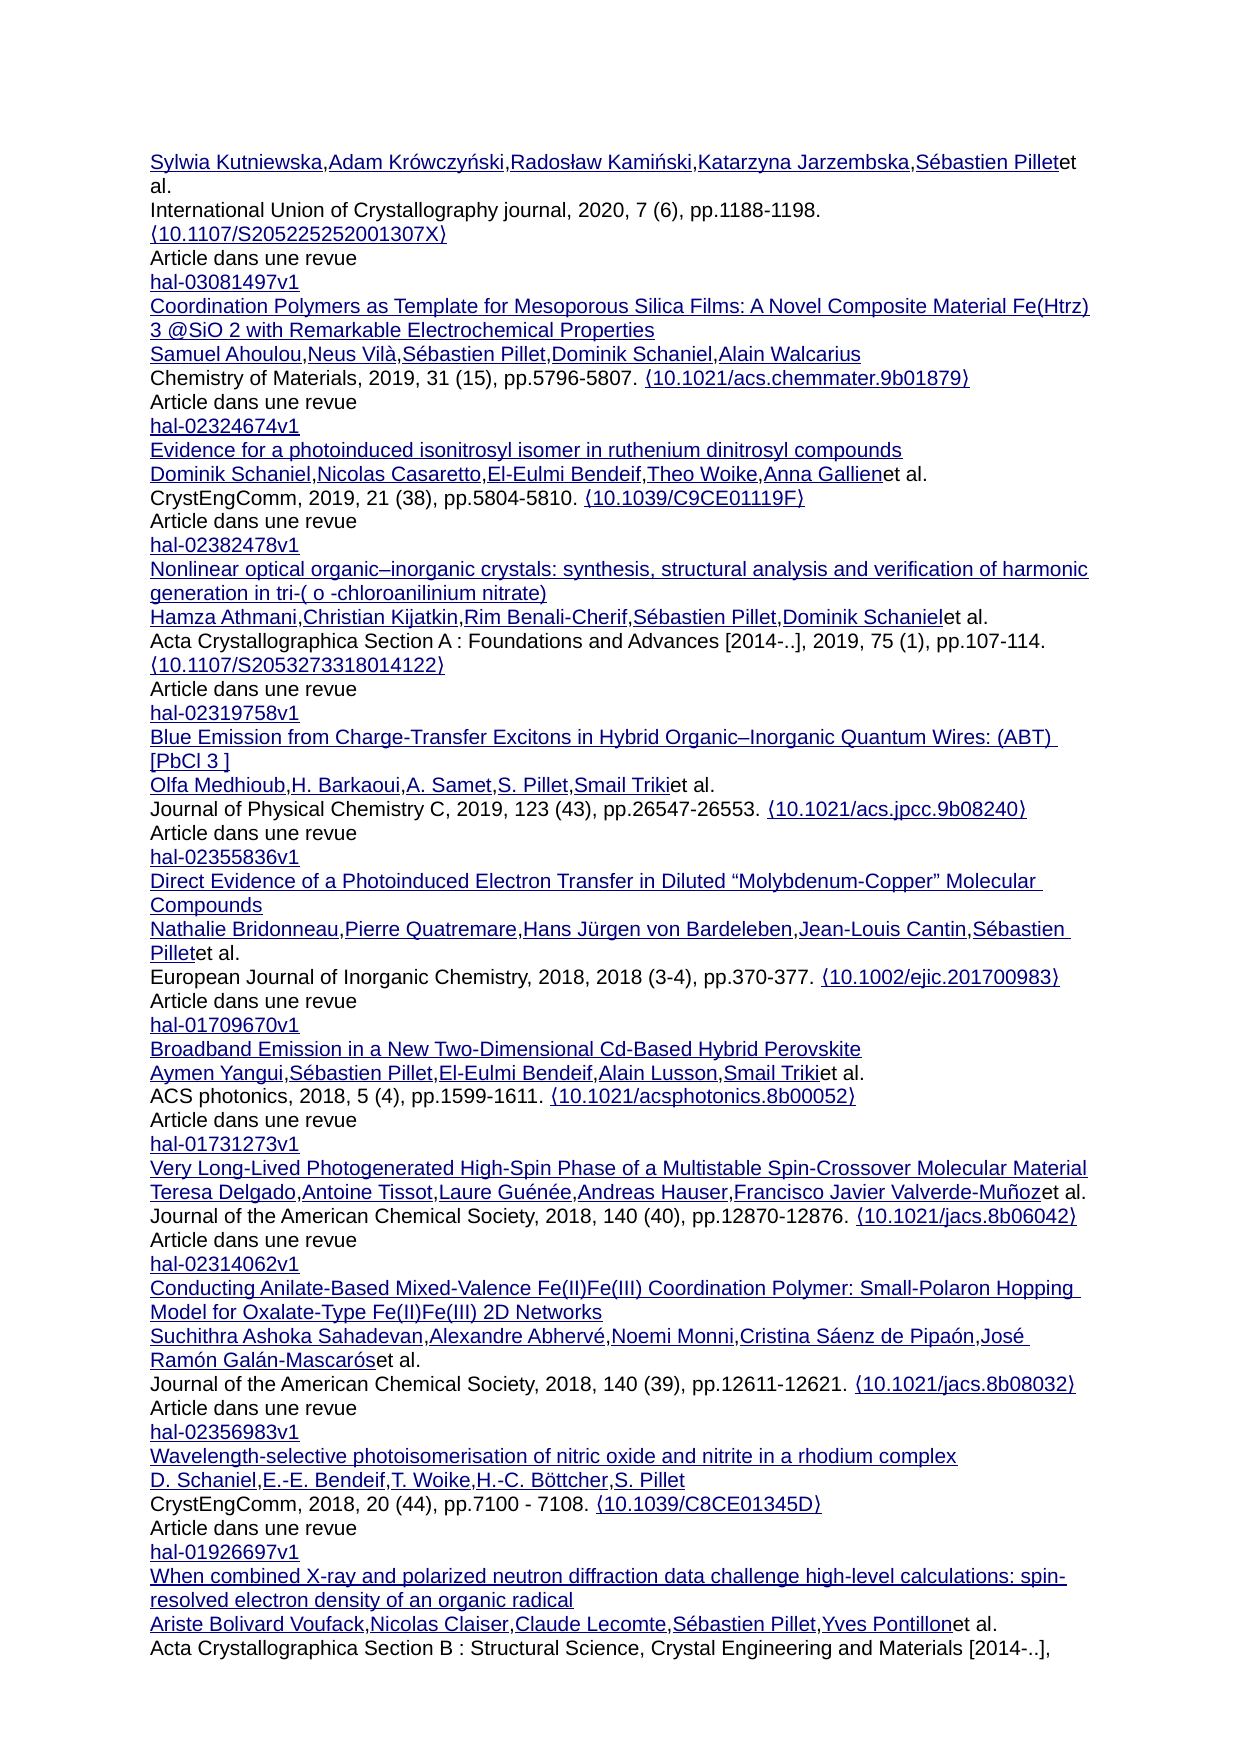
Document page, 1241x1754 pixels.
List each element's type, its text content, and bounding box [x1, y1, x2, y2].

table_cell Coordination Polymers as Template for Mesoporous Silica Films: A Novel Composite Material Fe(Htrz) [150, 294, 1090, 315]
table_cell Evidence for a photoinduced isonitrosyl isomer in ruthenium dinitrosyl compounds Dominik Schaniel,Nicolas Casaretto,El-Eulmi Bendeif,Theo Woike,Anna Gallienet al. CrystEngComm, 2019, 21 (38), pp.5804-5810. ⟨10.1039/C9CE01119F⟩ Article dans une revue hal-02382478v1 [150, 438, 1090, 557]
table_cell Broadband Emission in a New Two-Dimensional Cd-Based Hybrid Perovskite Aymen Yangui,Sébastien Pillet,El-Eulmi Bendeif,Alain Lusson,Smail Trikiet al. ACS photonics, 2018, 5 (4), pp.1599-1611. ⟨10.1021/acsphotonics.8b00052⟩ Article dans une revue hal-01731273v1 [150, 1036, 1090, 1156]
table_cell Sylwia Kutniewska,Adam Krówczyński,Radosław Kamiński,Katarzyna Jarzembska,Sébastien Pilletet al. International Union of Crystallography journal, 2020, 7 (6), pp.1188-1198. ⟨10.1107/S205225252001307X⟩ Article dans une revue hal-03081497v1 [150, 150, 1090, 294]
table_cell Blue Emission from Charge-Transfer Excitons in Hybrid Organic–Inorganic Quantum Wires: (ABT) [PbCl 3 ] Olfa Medhioub,H. Barkaoui,A. Samet,S. Pillet,Smail Trikiet al. Journal of Physical Chemistry C, 2019, 123 (43), pp.26547-26553. ⟨10.1021/acs.jpcc.9b08240⟩ Article dans une revue hal-02355836v1 [150, 725, 1090, 869]
table_cell 3 @SiO 2 with Remarkable Electrochemical Properties Samuel Ahoulou,Neus Vilà,Sébastien Pillet,Dominik Schaniel,Alain Walcarius Chemistry of Materials, 2019, 31 (15), pp.5796-5807. ⟨10.1021/acs.chemmater.9b01879⟩ Article dans une revue hal-02324674v1 [150, 316, 1090, 437]
table_cell Very Long-Lived Photogenerated High-Spin Phase of a Multistable Spin-Crossover Molecular Material Teresa Delgado,Antoine Tissot,Laure Guénée,Andreas Hauser,Francisco Javier Valverde-Muñozet al. Journal of the American Chemical Society, 2018, 140 (40), pp.12870-12876. ⟨10.1021/jacs.8b06042⟩ Article dans une revue hal-02314062v1 [150, 1156, 1090, 1276]
table_cell Wavelength-selective photoisomerisation of nitric oxide and nitrite in a rhodium complex D. Schaniel,E.-E. Bendeif,T. Woike,H.-C. Böttcher,S. Pillet CrystEngComm, 2018, 20 (44), pp.7100 - 7108. ⟨10.1039/C8CE01345D⟩ Article dans une revue hal-01926697v1 [150, 1444, 1090, 1563]
table_cell Direct Evidence of a Photoinduced Electron Transfer in Diluted “Molybdenum-Copper” Molecular Compounds Nathalie Bridonneau,Pierre Quatremare,Hans Jürgen von Bardeleben,Jean-Louis Cantin,Sébastien Pilletet al. European Journal of Inorganic Chemistry, 2018, 2018 (3-4), pp.370-377. ⟨10.1002/ejic.201700983⟩ Article dans une revue hal-01709670v1 [150, 869, 1090, 1036]
table_cell Conducting Anilate-Based Mixed-Valence Fe(II)Fe(III) Coordination Polymer: Small-Polaron Hopping Model for Oxalate-Type Fe(II)Fe(III) 2D Networks Suchithra Ashoka Sahadevan,Alexandre Abhervé,Noemi Monni,Cristina Sáenz de Pipaón,José Ramón Galán-Mascaróset al. Journal of the American Chemical Society, 2018, 140 (39), pp.12611-12621. ⟨10.1021/jacs.8b08032⟩ Article dans une revue hal-02356983v1 [150, 1276, 1090, 1444]
table_cell When combined X-ray and polarized neutron diffraction data challenge high-level calculations: spin-resolved electron density of an organic radical Ariste Bolivard Voufack,Nicolas Claiser,Claude Lecomte,Sébastien Pillet,Yves Pontillonet al. Acta Crystallographica Section B : Structural Science, Crystal Engineering and Materials [2014-..], [150, 1564, 1090, 1659]
table_cell Nonlinear optical organic–inorganic crystals: synthesis, structural analysis and verification of harmonic generation in tri-( o -chloroanilinium nitrate) Hamza Athmani,Christian Kijatkin,Rim Benali-Cherif,Sébastien Pillet,Dominik Schanielet al. Acta Crystallographica Section A : Foundations and Advances [2014-..], 2019, 75 (1), pp.107-114. ⟨10.1107/S2053273318014122⟩ Article dans une revue hal-02319758v1 [150, 557, 1090, 725]
